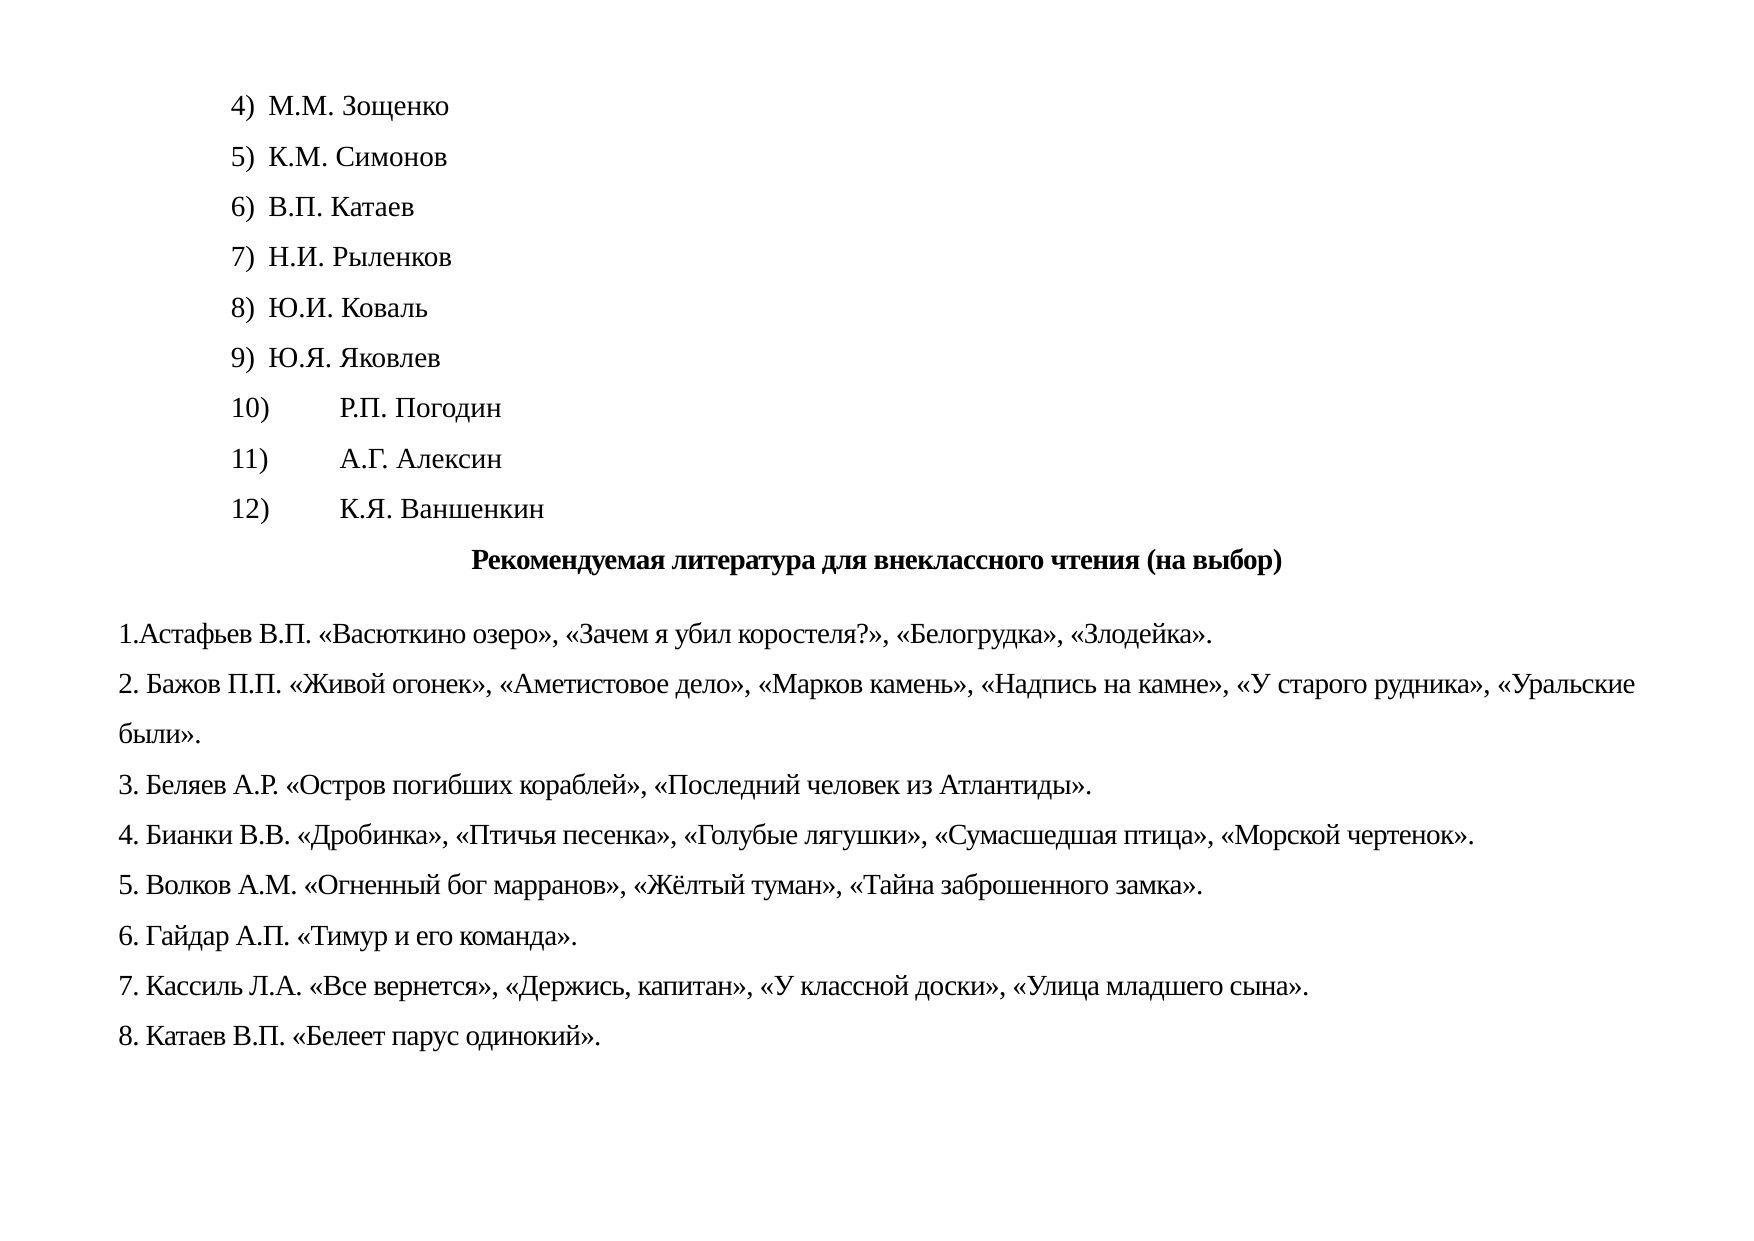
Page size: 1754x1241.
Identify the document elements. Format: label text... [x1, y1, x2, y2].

list В.П. Катаев [231, 189, 1636, 223]
text 4. Бианки В.В. «Дробинка», «Птичья песенка», «Голубые лягушки», «Сумасшедшая птица», «Морской чертенок». [118, 817, 1636, 851]
list М.М. Зощенко [231, 88, 1636, 122]
text 7. Кассиль Л.А. «Все вернется», «Держись, капитан», «У классной доски», «Улица младшего сына». [118, 968, 1636, 1002]
text 5. Волков А.М. «Огненный бог марранов», «Жёлтый туман», «Тайна заброшенного замка». [118, 867, 1636, 901]
text 1.Астафьев В.П. «Васюткино озеро», «Зачем я убил коростеля?», «Белогрудка», «Злодейка». [118, 616, 1636, 649]
list К.Я. Ваншенкин [231, 491, 1636, 524]
list К.М. Симонов [231, 139, 1636, 172]
text 2. Бажов П.П. «Живой огонек», «Аметистовое дело», «Марков камень», «Надпись на камне», «У старого рудника», «Уральские были». [118, 666, 1636, 750]
list Ю.И. Коваль [231, 290, 1636, 323]
list Ю.Я. Яковлев [231, 340, 1636, 374]
list Н.И. Рыленков [231, 239, 1636, 273]
text 6. Гайдар А.П. «Тимур и его команда». [118, 918, 1636, 951]
text 3. Беляев А.Р. «Остров погибших кораблей», «Последний человек из Атлантиды». [118, 767, 1636, 800]
list Р.П. Погодин [231, 390, 1636, 424]
text Рекомендуемая литература для внеклассного чтения (на выбор) [118, 542, 1636, 575]
text 8. Катаев В.П. «Белеет парус одинокий». [118, 1018, 1636, 1052]
list А.Г. Алексин [231, 441, 1636, 474]
